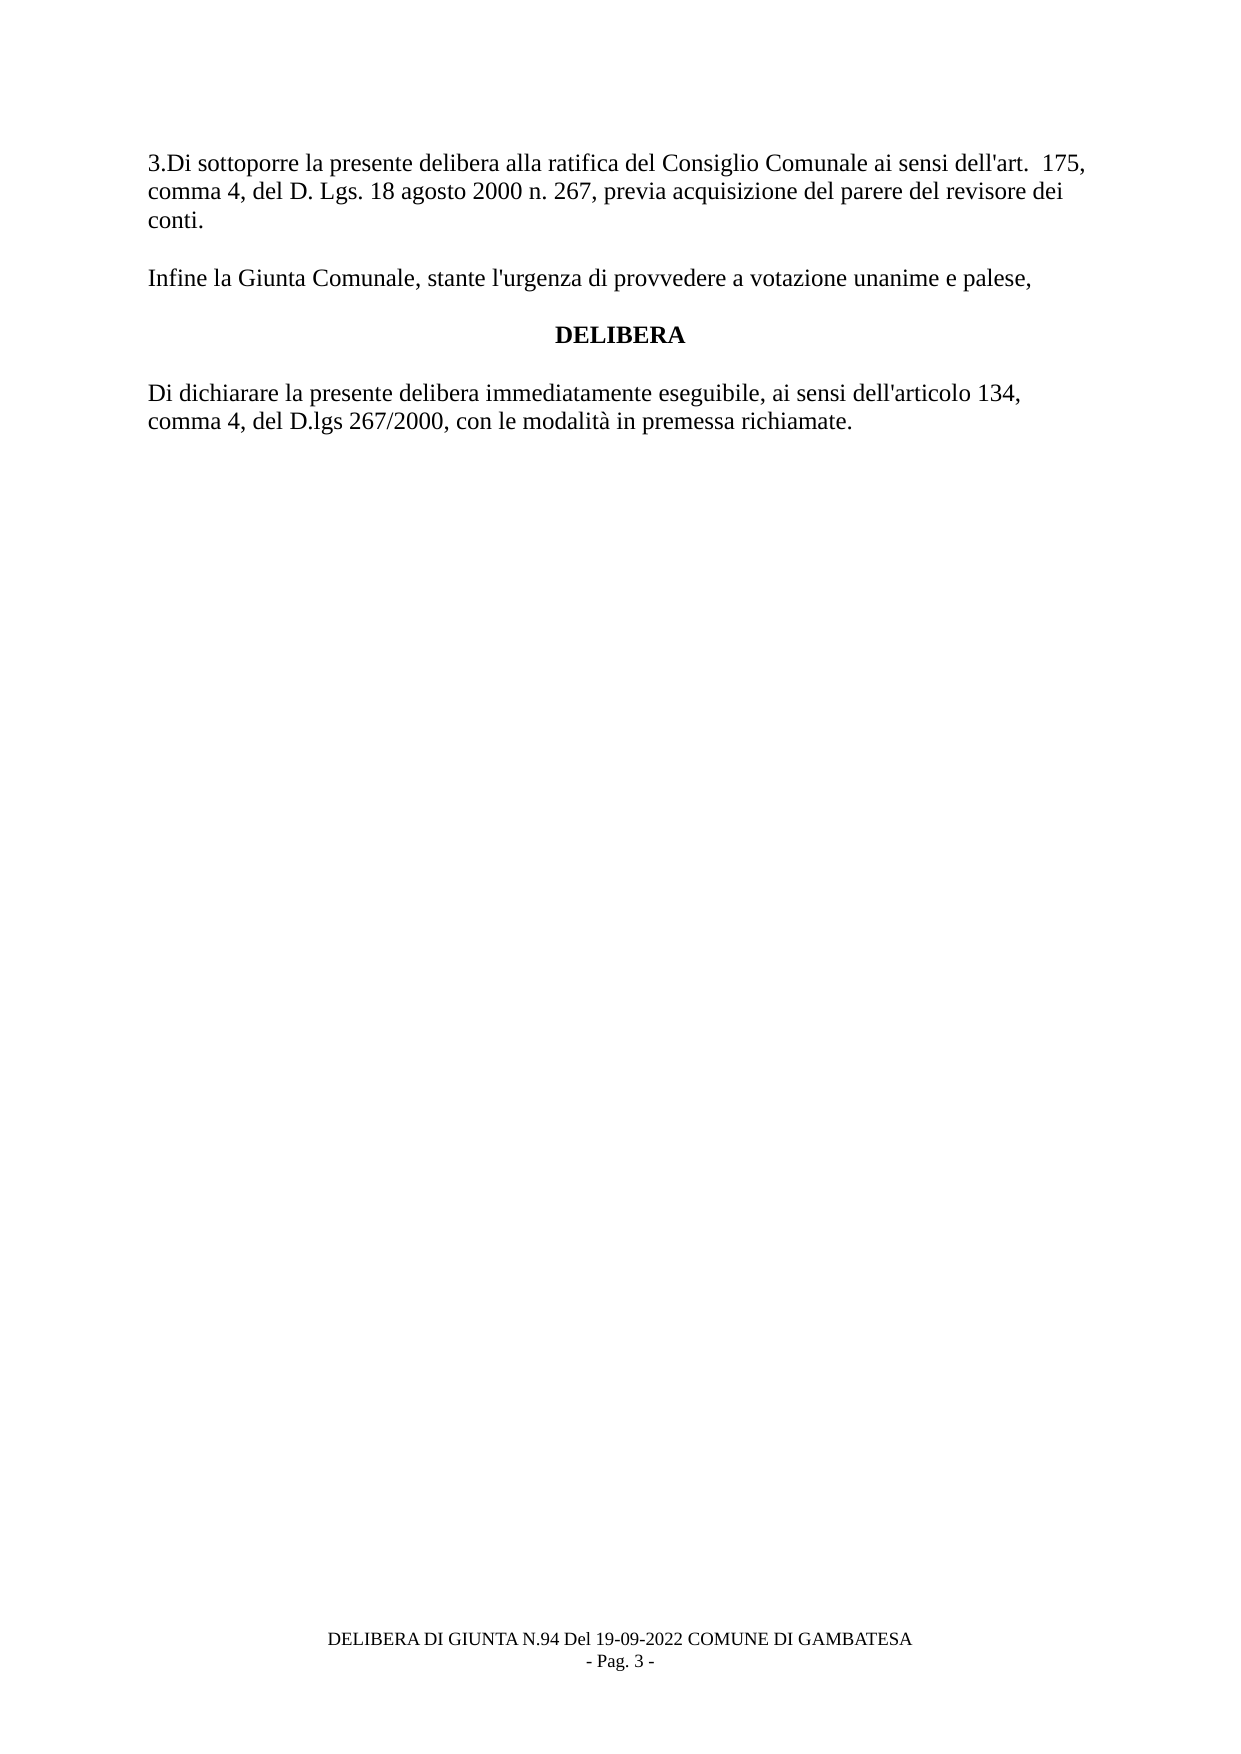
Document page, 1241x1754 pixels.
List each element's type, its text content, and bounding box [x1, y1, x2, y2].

text Di dichiarare la presente delibera immediatamente eseguibile, ai sensi dell'articolo 134, comma 4, del D.lgs 267/2000, con le modalità in premessa richiamate. [148, 378, 1092, 435]
text 3.Di sottoporre la presente delibera alla ratifica del Consiglio Comunale ai sensi dell'art. 175, comma 4, del D. Lgs. 18 agosto 2000 n. 267, previa acquisizione del parere del revisore dei conti. [148, 148, 1092, 234]
text DELIBERA [148, 320, 1092, 349]
text Infine la Giunta Comunale, stante l'urgenza di provvedere a votazione unanime e palese, [148, 263, 1092, 291]
